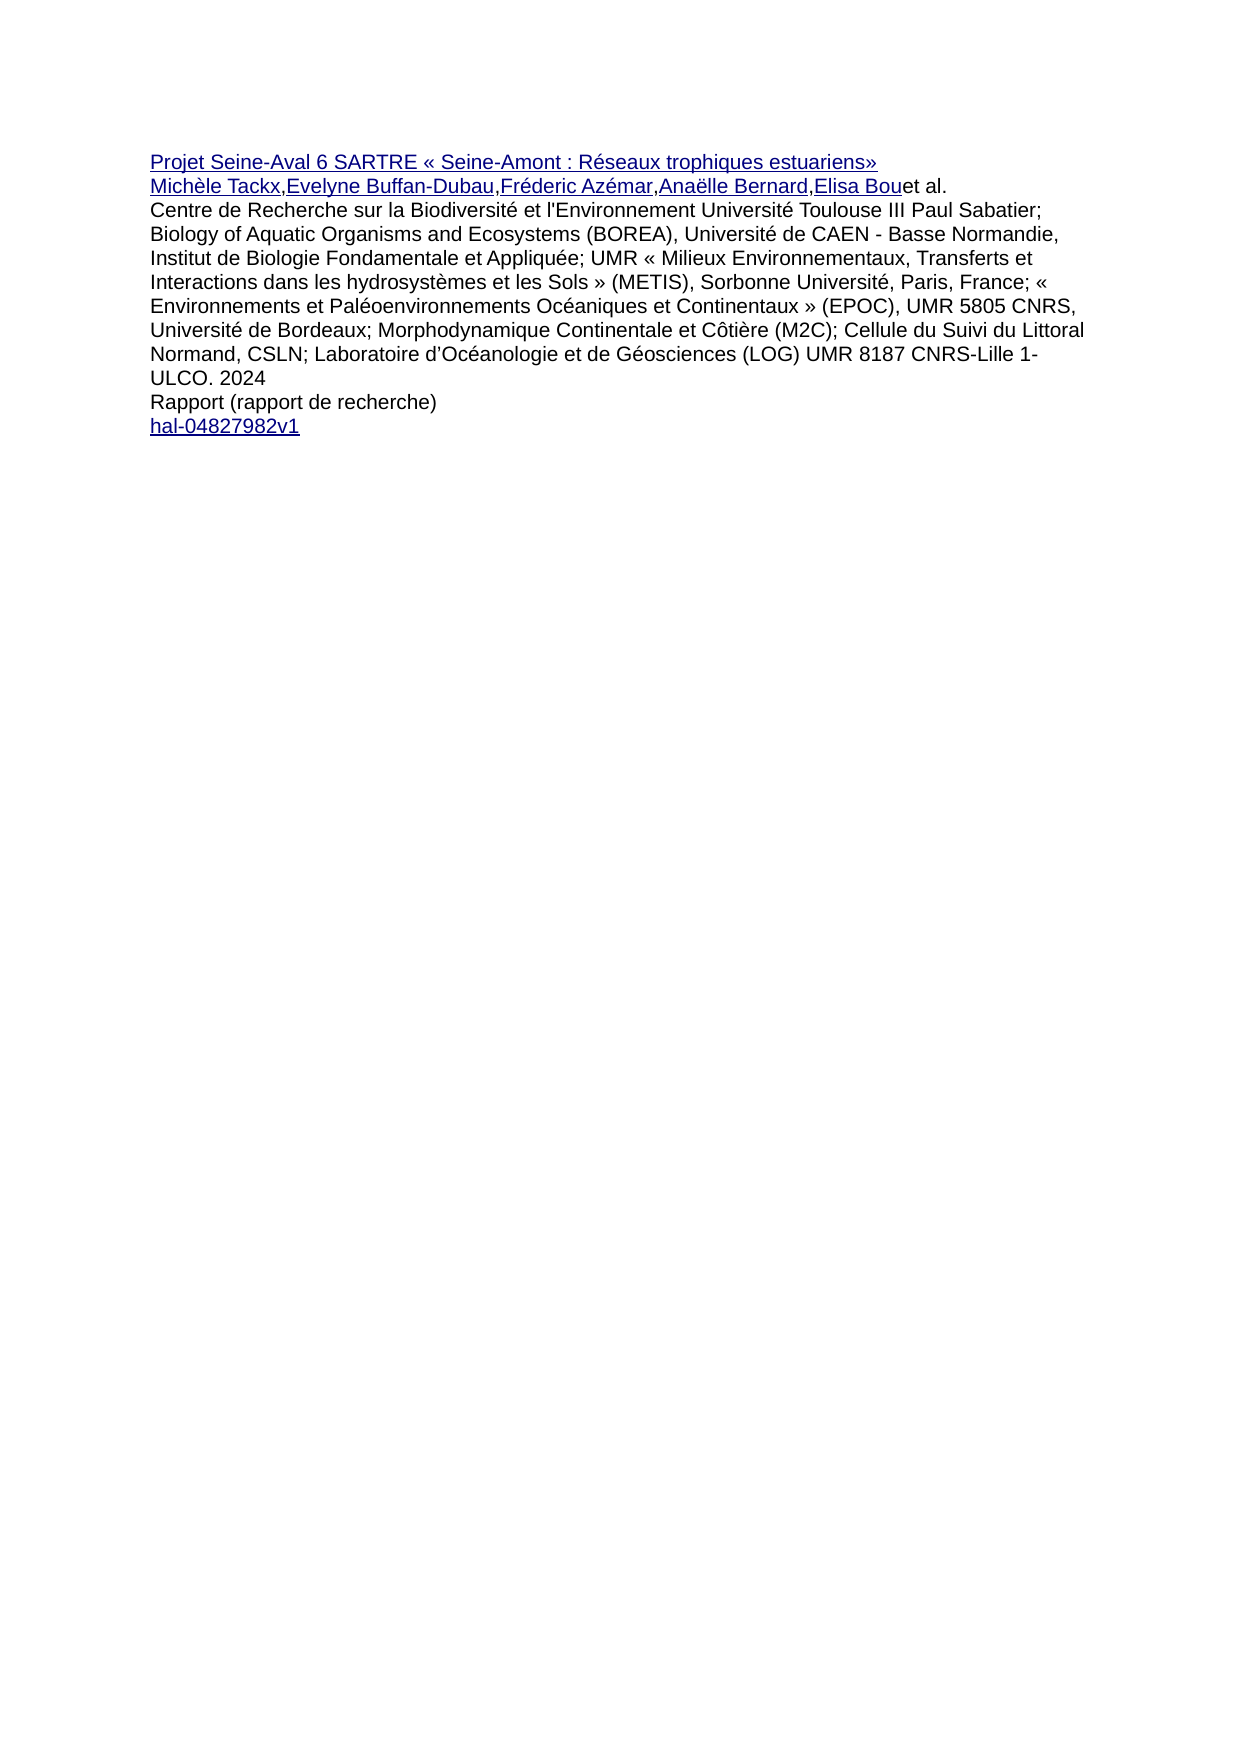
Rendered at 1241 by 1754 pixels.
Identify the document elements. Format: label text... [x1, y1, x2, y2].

table_header Projet Seine-Aval 6 SARTRE « Seine-Amont : Réseaux trophiques estuariens» Michèle Tackx,Evelyne Buffan-Dubau,Fréderic Azémar,Anaëlle Bernard,Elisa Bouet al. Centre de Recherche sur la Biodiversité et l'Environnement Université Toulouse III Paul Sabatier; Biology of Aquatic Organisms and Ecosystems (BOREA), Université de CAEN - Basse Normandie, Institut de Biologie Fondamentale et Appliquée; UMR « Milieux Environnementaux, Transferts et Interactions dans les hydrosystèmes et les Sols » (METIS), Sorbonne Université, Paris, France; « Environnements et Paléoenvironnements Océaniques et Continentaux » (EPOC), UMR 5805 CNRS, Université de Bordeaux; Morphodynamique Continentale et Côtière (M2C); Cellule du Suivi du Littoral Normand, CSLN; Laboratoire d’Océanologie et de Géosciences (LOG) UMR 8187 CNRS-Lille 1- ULCO. 2024 Rapport (rapport de recherche) hal-04827982v1 [150, 150, 1090, 437]
